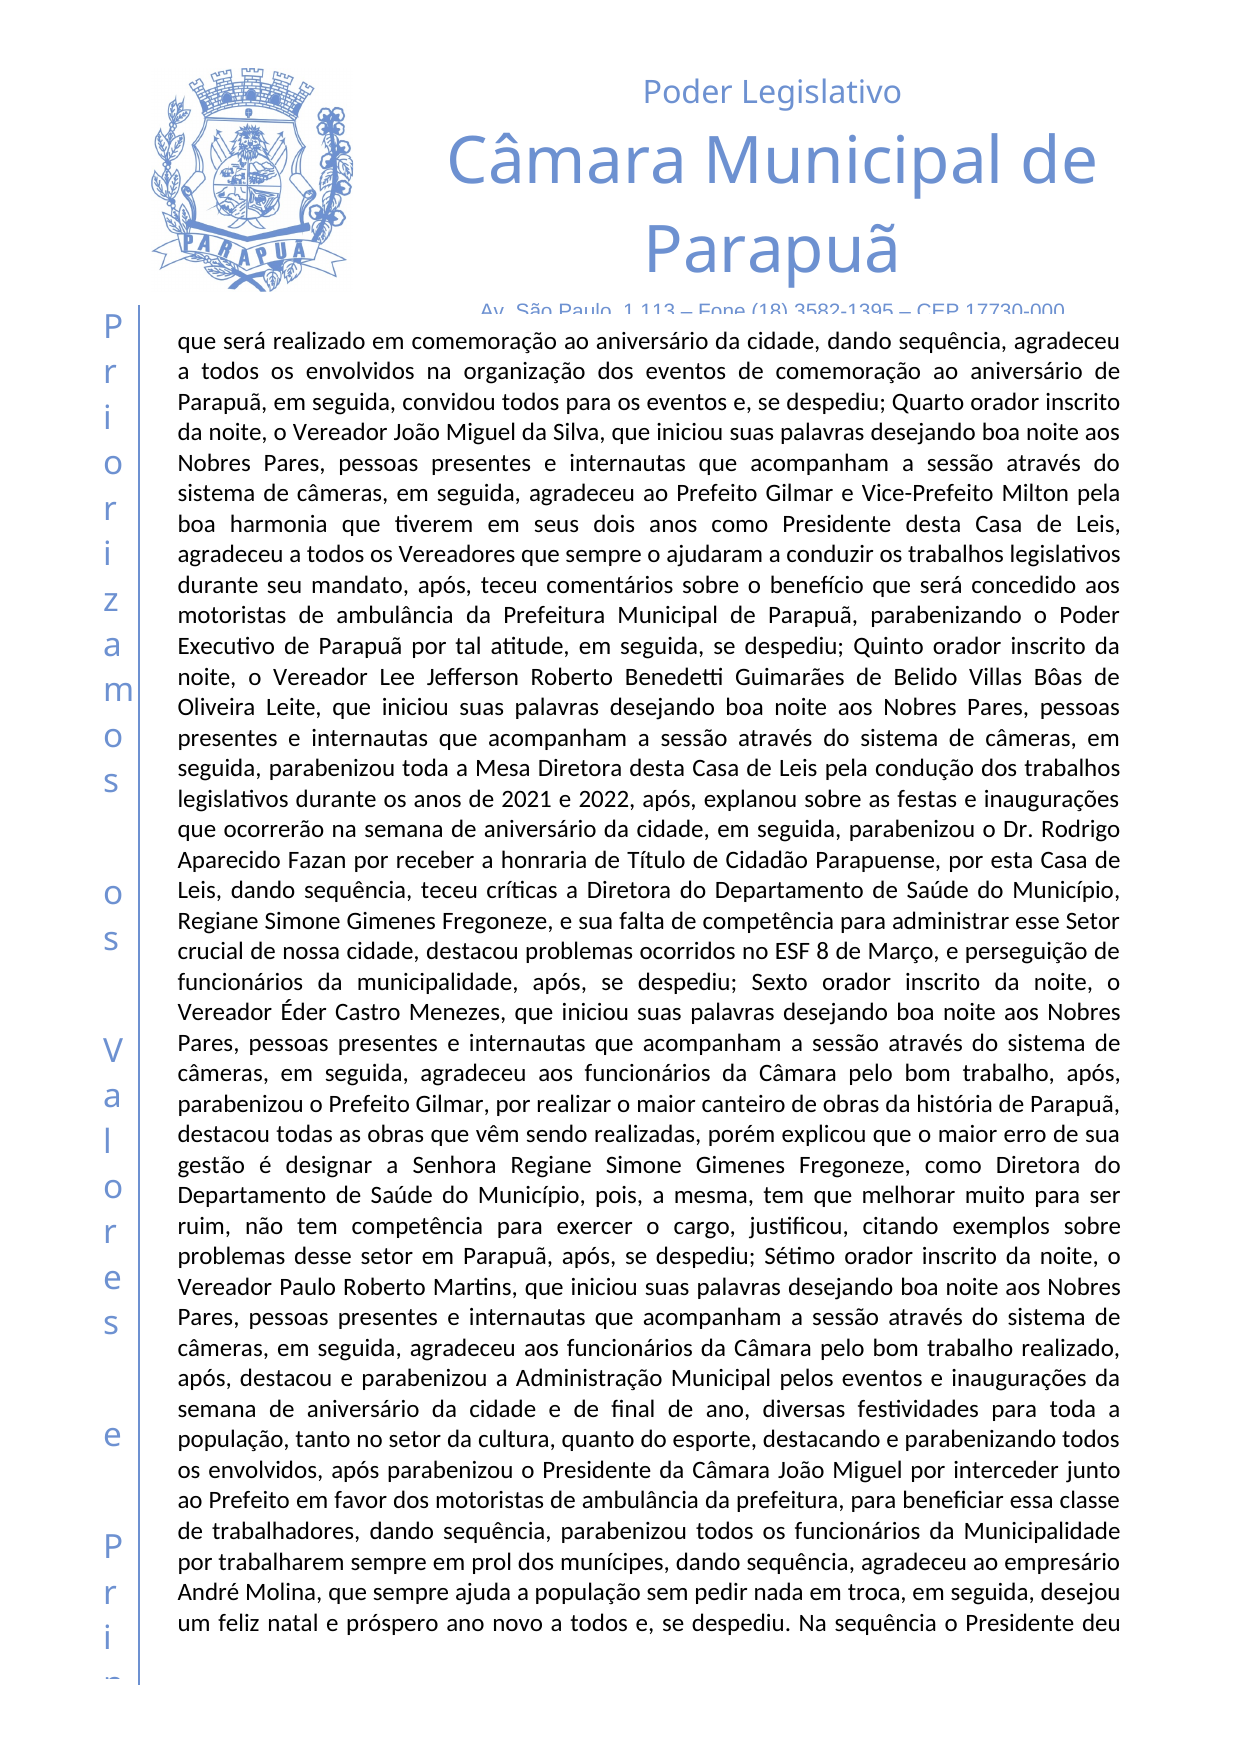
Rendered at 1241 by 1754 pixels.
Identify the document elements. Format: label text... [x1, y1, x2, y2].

picture [151, 68, 354, 292]
text que será realizado em comemoração ao aniversário da cidade, dando sequência, agradeceu a todos os envolvidos na organização dos eventos de comemoração ao aniversário de Parapuã, em seguida, convidou todos para os eventos e, se despediu; Quarto orador inscrito da noite, o Vereador João Miguel da Silva, que iniciou suas palavras desejando boa noite aos Nobres Pares, pessoas presentes e internautas que acompanham a sessão através do sistema de câmeras, em seguida, agradeceu ao Prefeito Gilmar e Vice-Prefeito Milton pela boa harmonia que tiverem em seus dois anos como Presidente desta Casa de Leis, agradeceu a todos os Vereadores que sempre o ajudaram a conduzir os trabalhos legislativos durante seu mandato, após, teceu comentários sobre o benefício que será concedido aos motoristas de ambulância da Prefeitura Municipal de Parapuã, parabenizando o Poder Executivo de Parapuã por tal atitude, em seguida, se despediu; Quinto orador inscrito da noite, o Vereador Lee Jefferson Roberto Benedetti Guimarães de Belido Villas Bôas de Oliveira Leite, que iniciou suas palavras desejando boa noite aos Nobres Pares, pessoas presentes e internautas que acompanham a sessão através do sistema de câmeras, em seguida, parabenizou toda a Mesa Diretora desta Casa de Leis pela condução dos trabalhos legislativos durante os anos de 2021 e 2022, após, explanou sobre as festas e inaugurações que ocorrerão na semana de aniversário da cidade, em seguida, parabenizou o Dr. Rodrigo Aparecido Fazan por receber a honraria de Título de Cidadão Parapuense, por esta Casa de Leis, dando sequência, teceu críticas a Diretora do Departamento de Saúde do Município, Regiane Simone Gimenes Fregoneze, e sua falta de competência para administrar esse Setor crucial de nossa cidade, destacou problemas ocorridos no ESF 8 de Março, e perseguição de funcionários da municipalidade, após, se despediu; Sexto orador inscrito da noite, o Vereador Éder Castro Menezes, que iniciou suas palavras desejando boa noite aos Nobres Pares, pessoas presentes e internautas que acompanham a sessão através do sistema de câmeras, em seguida, agradeceu aos funcionários da Câmara pelo bom trabalho, após, parabenizou o Prefeito Gilmar, por realizar o maior canteiro de obras da história de Parapuã, destacou todas as obras que vêm sendo realizadas, porém explicou que o maior erro de sua gestão é designar a Senhora Regiane Simone Gimenes Fregoneze, como Diretora do Departamento de Saúde do Município, pois, a mesma, tem que melhorar muito para ser ruim, não tem competência para exercer o cargo, justificou, citando exemplos sobre problemas desse setor em Parapuã, após, se despediu; Sétimo orador inscrito da noite, o Vereador Paulo Roberto Martins, que iniciou suas palavras desejando boa noite aos Nobres Pares, pessoas presentes e internautas que acompanham a sessão através do sistema de câmeras, em seguida, agradeceu aos funcionários da Câmara pelo bom trabalho realizado, após, destacou e parabenizou a Administração Municipal pelos eventos e inaugurações da semana de aniversário da cidade e de final de ano, diversas festividades para toda a população, tanto no setor da cultura, quanto do esporte, destacando e parabenizando todos os envolvidos, após parabenizou o Presidente da Câmara João Miguel por interceder junto ao Prefeito em favor dos motoristas de ambulância da prefeitura, para beneficiar essa classe de trabalhadores, dando sequência, parabenizou todos os funcionários da Municipalidade por trabalharem sempre em prol dos munícipes, dando sequência, agradeceu ao empresário André Molina, que sempre ajuda a população sem pedir nada em troca, em seguida, desejou um feliz natal e próspero ano novo a todos e, se despediu. Na sequência o Presidente deu [177, 325, 1122, 1637]
